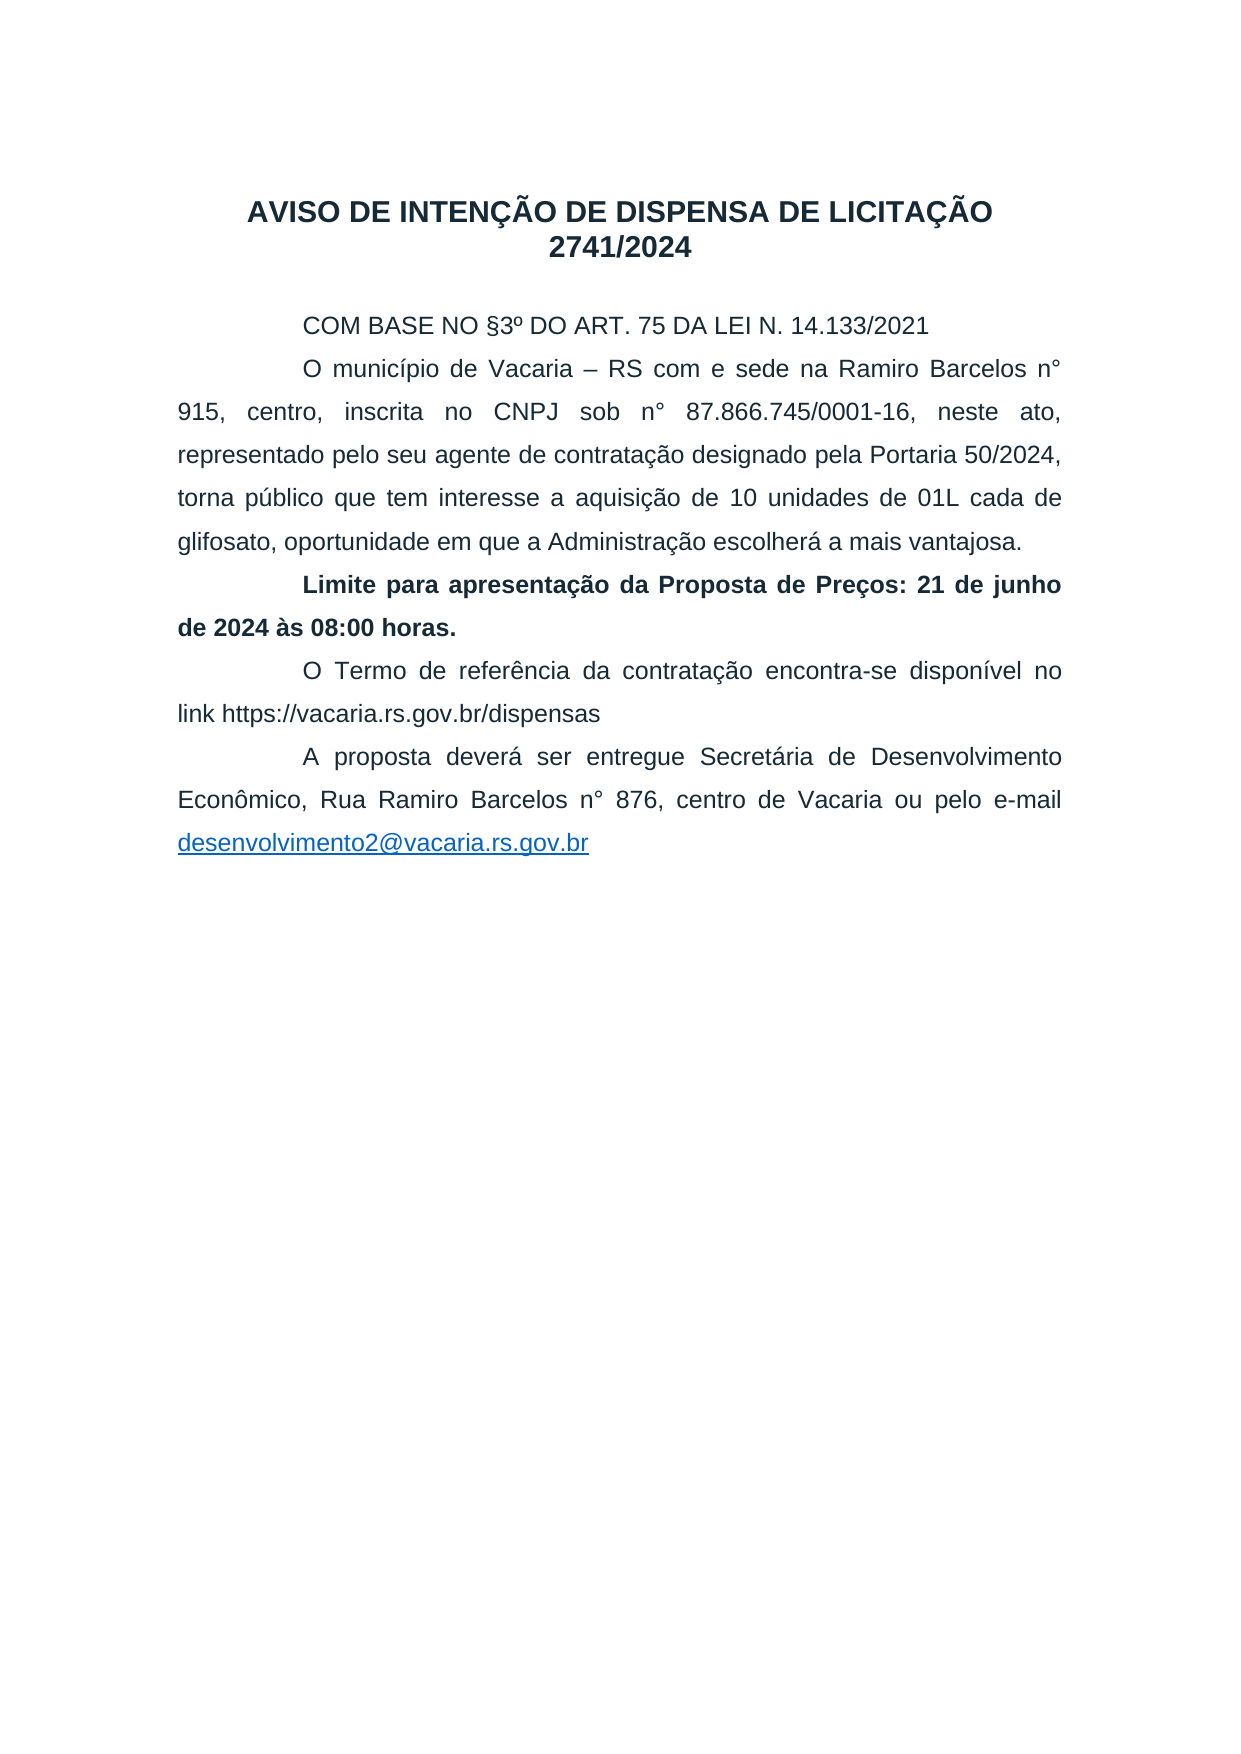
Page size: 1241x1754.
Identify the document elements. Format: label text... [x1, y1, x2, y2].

text O Termo de referência da contratação encontra-se disponível no link https://vacaria.rs.gov.br/dispensas [177, 656, 1063, 728]
text A proposta deverá ser entregue Secretária de Desenvolvimento Econômico, Rua Ramiro Barcelos n° 876, centro de Vacaria ou pelo e-mail desenvolvimento2@vacaria.rs.gov.br [177, 742, 1063, 857]
text COM BASE NO §3º DO ART. 75 DA LEI N. 14.133/2021 [177, 311, 1063, 340]
text O município de Vacaria – RS com e sede na Ramiro Barcelos n° 915, centro, inscrita no CNPJ sob n° 87.866.745/0001-16, neste ato, representado pelo seu agente de contratação designado pela Portaria 50/2024, torna público que tem interesse a aquisição de 10 unidades de 01L cada de glifosato, oportunidade em que a Administração escolherá a mais vantajosa. [177, 354, 1063, 555]
text AVISO DE INTENÇÃO DE DISPENSA DE LICITAÇÃO 2741/2024 [177, 194, 1063, 264]
text Limite para apresentação da Proposta de Preços: 21 de junho de 2024 às 08:00 horas. [177, 570, 1063, 642]
